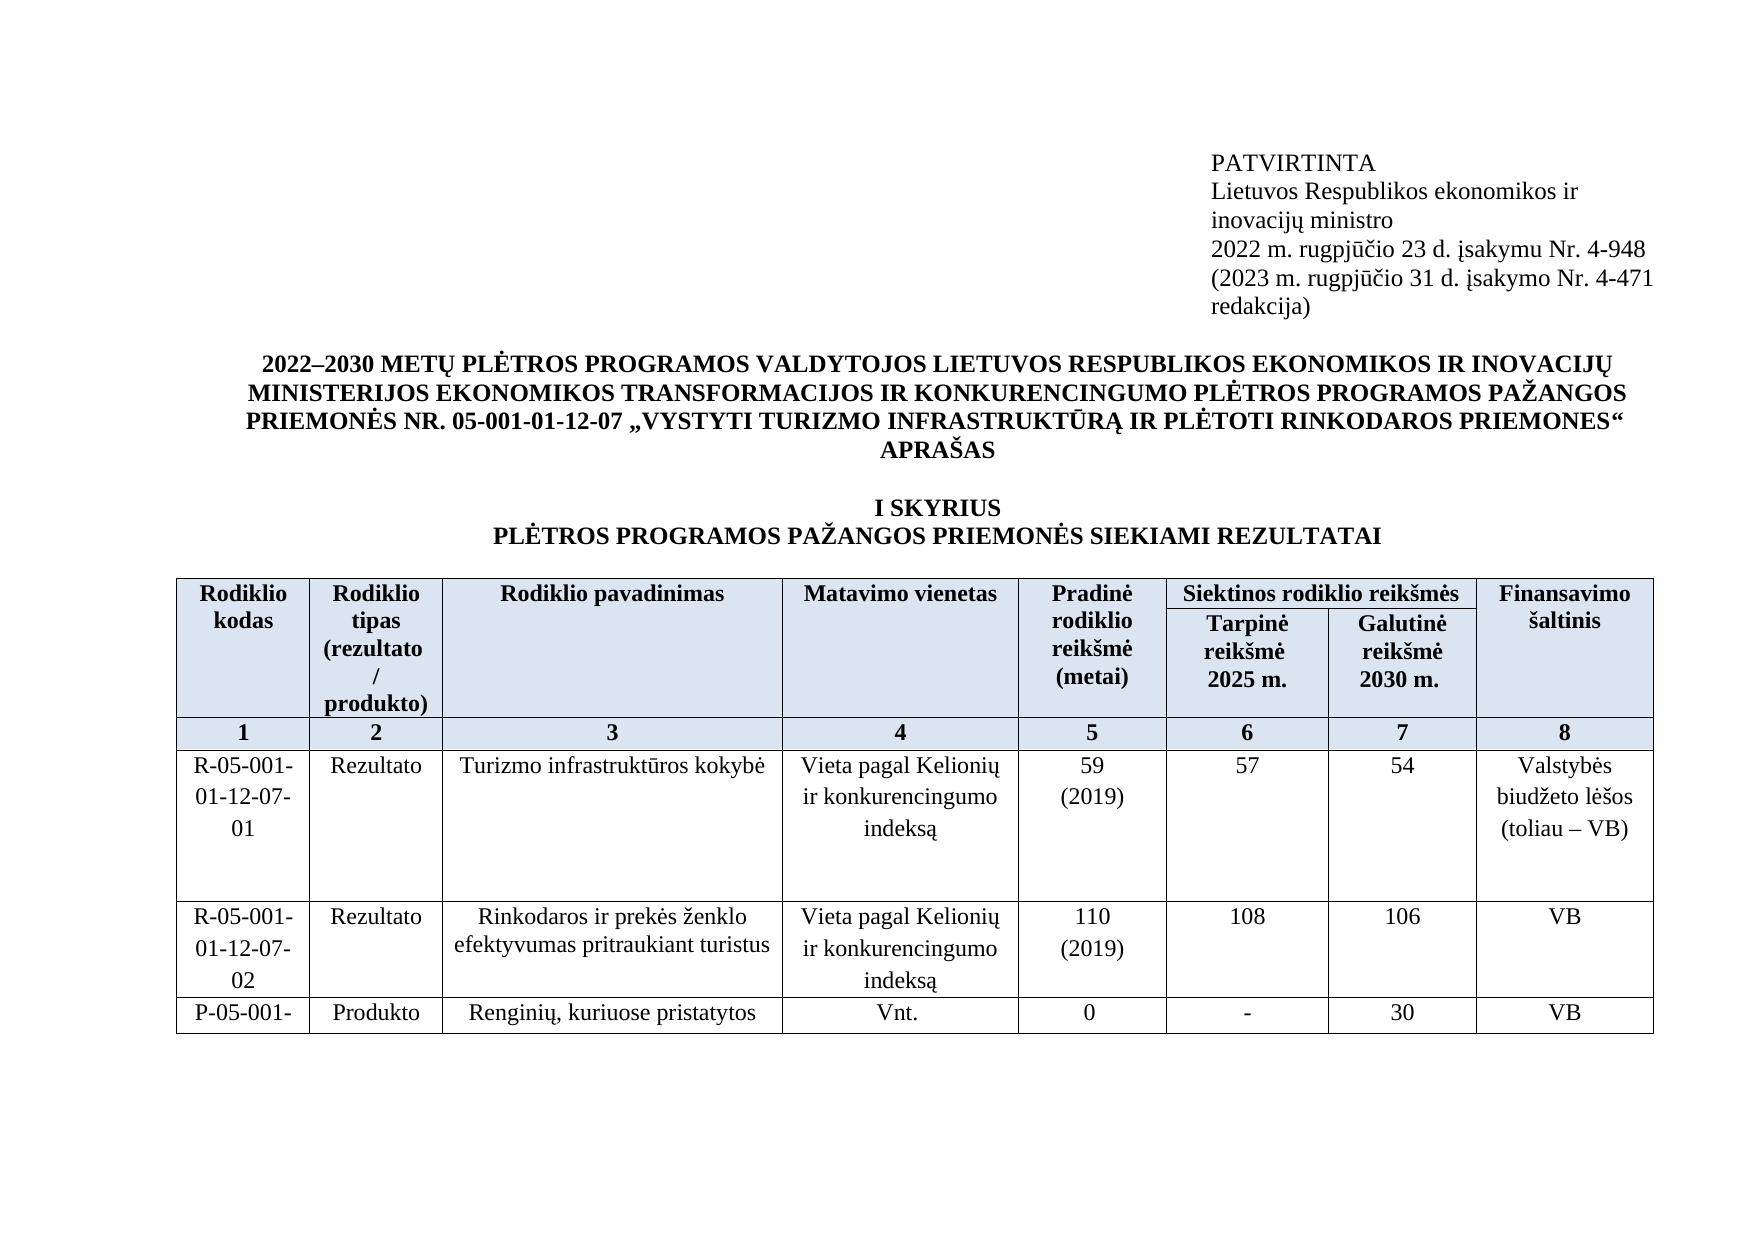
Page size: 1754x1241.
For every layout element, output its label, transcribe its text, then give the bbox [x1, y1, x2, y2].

table_cell 54 [1329, 751, 1476, 901]
table_cell 7 [1329, 718, 1476, 749]
table_header Finansavimo šaltinis [1477, 579, 1653, 717]
table_cell Produkto [310, 998, 442, 1032]
table_cell 59 (2019) [1019, 751, 1166, 901]
text inovacijų ministro [1211, 205, 1698, 234]
table_cell 110 (2019) [1019, 902, 1166, 997]
text 2022 m. rugpjūčio 23 d. įsakymu Nr. 4-948 [1211, 234, 1698, 263]
table_cell 6 [1167, 718, 1328, 749]
text Lietuvos Respublikos ekonomikos ir [1211, 176, 1698, 205]
table_cell P-05-001- [177, 998, 309, 1032]
table_cell Tarpinė reikšmė 2025 m. [1167, 609, 1328, 717]
table_cell 5 [1019, 718, 1166, 749]
table_header Rodiklio pavadinimas [443, 579, 782, 717]
table_cell Rezultato [310, 902, 442, 997]
table_cell R-05-001-01-12-07-02 [177, 902, 309, 997]
table_cell 8 [1477, 718, 1653, 749]
table_cell 1 [177, 718, 309, 749]
table_cell Turizmo infrastruktūros kokybė [443, 751, 782, 901]
table_cell 30 [1329, 998, 1476, 1032]
table_cell 3 [443, 718, 782, 749]
text 2022–2030 metų plėtros programos valdytojos Lietuvos Respublikos ekonomikos ir inovacijų ministerijos ekonomikos transformacijos ir konkurencingumo plėtros PROGRAMOS PAŽANGOS PRIEMONĖS NR. 05-001-01-12-07 „VYSTYTi TURIZMO INFRASTRUKTŪRĄ IR PLĖTOTI RINKODAROS PRIEMONES“ [177, 349, 1698, 435]
table_cell Galutinė reikšmė 2030 m. [1329, 609, 1476, 717]
table_cell Rezultato [310, 751, 442, 901]
table_cell Renginių, kuriuose pristatytos [443, 998, 782, 1032]
text PLĖTROS PROGRAMOS PAŽANGOS PRIEMONĖS SIEKIAMI REZULTATAI [177, 521, 1698, 550]
table_cell - [1167, 998, 1328, 1032]
table_header Pradinė rodiklio reikšmė (metai) [1019, 579, 1166, 717]
table_header Rodiklio kodas [177, 579, 309, 717]
table_cell 0 [1019, 998, 1166, 1032]
table_header Rodiklio tipas (rezultato / produkto) [310, 579, 442, 717]
text I SKYRIUS [177, 493, 1698, 521]
table_cell R-05-001-01-12-07-01 [177, 751, 309, 901]
table_cell VB [1477, 998, 1653, 1032]
table_header Siektinos rodiklio reikšmės [1167, 579, 1476, 608]
table_cell Vieta pagal Kelionių ir konkurencingumo indeksą [783, 902, 1018, 997]
text redakcija) [1211, 291, 1698, 320]
table_cell 57 [1167, 751, 1328, 901]
table_cell 2 [310, 718, 442, 749]
text PATVIRTINTA [1211, 148, 1698, 176]
table_header Matavimo vienetas [783, 579, 1018, 717]
text (2023 m. rugpjūčio 31 d. įsakymo Nr. 4-471 [1211, 263, 1698, 291]
table_cell Rinkodaros ir prekės ženklo efektyvumas pritraukiant turistus [443, 902, 782, 997]
text APRAŠAS [177, 435, 1698, 464]
table_cell Vieta pagal Kelionių ir konkurencingumo indeksą [783, 751, 1018, 901]
table_cell 106 [1329, 902, 1476, 997]
table_cell 4 [783, 718, 1018, 749]
table_cell VB [1477, 902, 1653, 997]
table_cell Vnt. [783, 998, 1018, 1032]
table_cell 108 [1167, 902, 1328, 997]
table_cell Valstybės biudžeto lėšos (toliau – VB) [1477, 751, 1653, 901]
